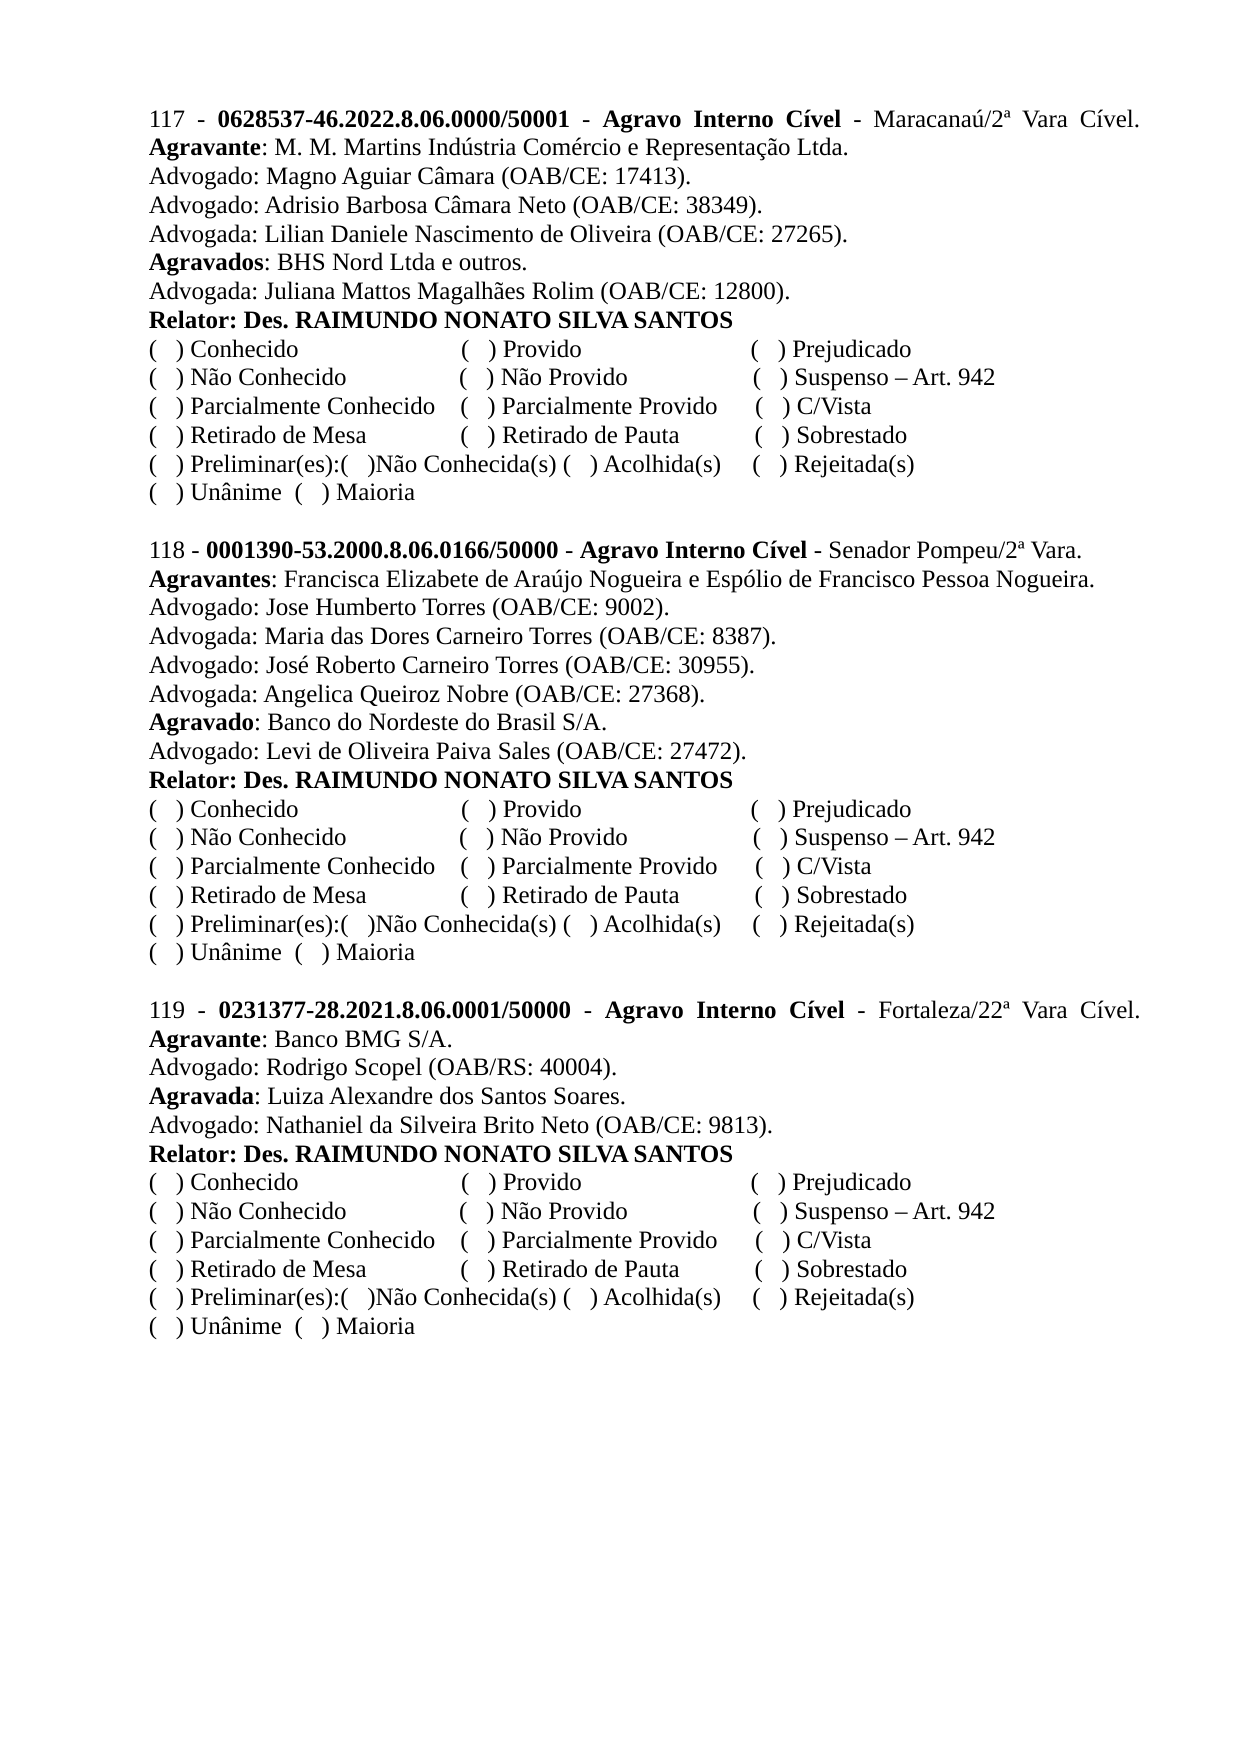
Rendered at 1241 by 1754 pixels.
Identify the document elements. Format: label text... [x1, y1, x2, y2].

text Advogada: Angelica Queiroz Nobre (OAB/CE: 27368). [148, 679, 1141, 707]
text Relator: Des. RAIMUNDO NONATO SILVA SANTOS [148, 765, 1141, 794]
text ( ) Retirado de Mesa ( ) Retirado de Pauta ( ) Sobrestado [148, 1254, 1158, 1282]
text ( ) Conhecido ( ) Provido ( ) Prejudicado [148, 1167, 1141, 1196]
text ( ) Preliminar(es):( )Não Conhecida(s) ( ) Acolhida(s) ( ) Rejeitada(s) [148, 909, 1158, 937]
text Advogada: Juliana Mattos Magalhães Rolim (OAB/CE: 12800). [148, 276, 1141, 305]
text ( ) Unânime ( ) Maioria [148, 1311, 1158, 1340]
text Agravada: Luiza Alexandre dos Santos Soares. [148, 1081, 1141, 1110]
text Relator: Des. RAIMUNDO NONATO SILVA SANTOS [148, 1139, 1141, 1167]
text 119 - 0231377-28.2021.8.06.0001/50000 - Agravo Interno Cível - Fortaleza/22ª Vara Cível. Agravante: Banco BMG S/A. [148, 995, 1141, 1052]
text Agravantes: Francisca Elizabete de Araújo Nogueira e Espólio de Francisco Pessoa Nogueira. [148, 564, 1141, 592]
text 117 - 0628537-46.2022.8.06.0000/50001 - Agravo Interno Cível - Maracanaú/2ª Vara Cível. Agravante: M. M. Martins Indústria Comércio e Representação Ltda. [148, 104, 1141, 161]
text Advogado: José Roberto Carneiro Torres (OAB/CE: 30955). [148, 650, 1141, 679]
text Advogado: Rodrigo Scopel (OAB/RS: 40004). [148, 1052, 1141, 1081]
text ( ) Parcialmente Conhecido ( ) Parcialmente Provido ( ) C/Vista [148, 391, 1158, 420]
text Advogada: Maria das Dores Carneiro Torres (OAB/CE: 8387). [148, 621, 1141, 650]
text Advogado: Adrisio Barbosa Câmara Neto (OAB/CE: 38349). [148, 190, 1141, 219]
text ( ) Unânime ( ) Maioria [148, 937, 1158, 966]
text ( ) Conhecido ( ) Provido ( ) Prejudicado [148, 334, 1141, 362]
text Agravados: BHS Nord Ltda e outros. [148, 247, 1141, 276]
text ( ) Unânime ( ) Maioria [148, 477, 1158, 506]
text Advogado: Magno Aguiar Câmara (OAB/CE: 17413). [148, 161, 1141, 190]
text ( ) Não Conhecido ( ) Não Provido ( ) Suspenso – Art. 942 [148, 362, 1158, 391]
text ( ) Não Conhecido ( ) Não Provido ( ) Suspenso – Art. 942 [148, 1196, 1158, 1225]
text ( ) Retirado de Mesa ( ) Retirado de Pauta ( ) Sobrestado [148, 880, 1158, 909]
text ( ) Preliminar(es):( )Não Conhecida(s) ( ) Acolhida(s) ( ) Rejeitada(s) [148, 1282, 1158, 1311]
text ( ) Retirado de Mesa ( ) Retirado de Pauta ( ) Sobrestado [148, 420, 1158, 449]
text Advogado: Levi de Oliveira Paiva Sales (OAB/CE: 27472). [148, 736, 1141, 765]
text ( ) Não Conhecido ( ) Não Provido ( ) Suspenso – Art. 942 [148, 822, 1158, 851]
text ( ) Parcialmente Conhecido ( ) Parcialmente Provido ( ) C/Vista [148, 851, 1158, 880]
text Relator: Des. RAIMUNDO NONATO SILVA SANTOS [148, 305, 1141, 334]
text ( ) Conhecido ( ) Provido ( ) Prejudicado [148, 794, 1141, 822]
text ( ) Parcialmente Conhecido ( ) Parcialmente Provido ( ) C/Vista [148, 1225, 1158, 1254]
text Advogado: Nathaniel da Silveira Brito Neto (OAB/CE: 9813). [148, 1110, 1141, 1139]
text 118 - 0001390-53.2000.8.06.0166/50000 - Agravo Interno Cível - Senador Pompeu/2ª Vara. [148, 535, 1141, 564]
text ( ) Preliminar(es):( )Não Conhecida(s) ( ) Acolhida(s) ( ) Rejeitada(s) [148, 449, 1158, 477]
text Advogada: Lilian Daniele Nascimento de Oliveira (OAB/CE: 27265). [148, 219, 1141, 247]
text Agravado: Banco do Nordeste do Brasil S/A. [148, 707, 1141, 736]
text Advogado: Jose Humberto Torres (OAB/CE: 9002). [148, 592, 1141, 621]
